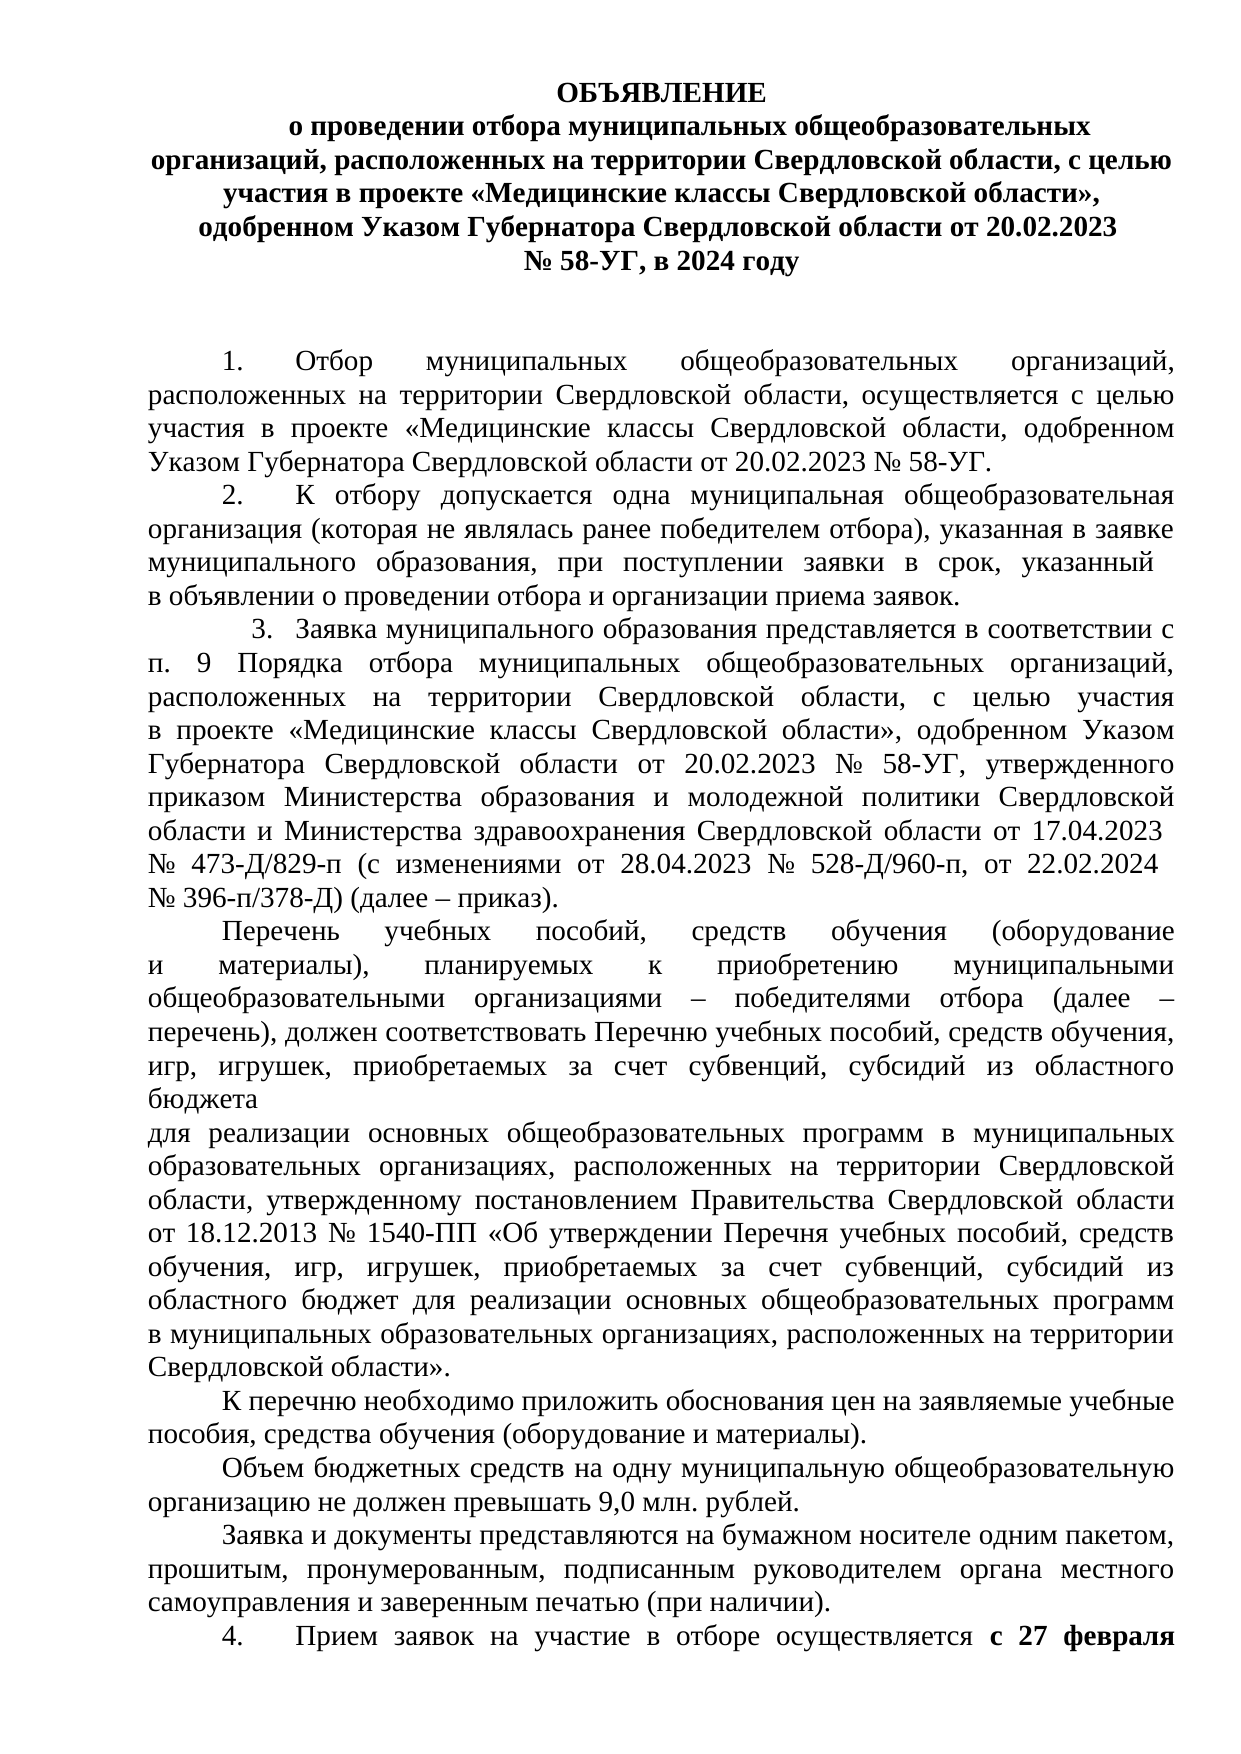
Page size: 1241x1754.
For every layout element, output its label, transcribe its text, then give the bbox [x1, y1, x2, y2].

list Прием заявок на участие в отборе осуществляется с 27 февраля [148, 1618, 1175, 1651]
text Перечень учебных пособий, средств обучения (оборудование и материалы), планируемых к приобретению муниципальными общеобразовательными организациями – победителями отбора (далее – перечень), должен соответствовать Перечню учебных пособий, средств обучения, игр, игрушек, приобретаемых за счет субвенций, субсидий из областного бюджета для реализации основных общеобразовательных программ в муниципальных образовательных организациях, расположенных на территории Свердловской области, утвержденному постановлением Правительства Свердловской области от 18.12.2013 № 1540-ПП «Об утверждении Перечня учебных пособий, средств обучения, игр, игрушек, приобретаемых за счет субвенций, субсидий из областного бюджет для реализации основных общеобразовательных программ в муниципальных образовательных организациях, расположенных на территории Свердловской области». [148, 913, 1175, 1383]
text Объем бюджетных средств на одну муниципальную общеобразовательную организацию не должен превышать 9,0 млн. рублей. [148, 1450, 1175, 1517]
text ОБЪЯВЛЕНИЕ [148, 75, 1175, 108]
text К перечню необходимо приложить обоснования цен на заявляемые учебные пособия, средства обучения (оборудование и материалы). [148, 1383, 1175, 1450]
list Отбор муниципальных общеобразовательных организаций, расположенных на территории Свердловской области, осуществляется с целью участия в проекте «Медицинские классы Свердловской области, одобренном Указом Губернатора Свердловской области от 20.02.2023 № 58-УГ. [148, 343, 1175, 477]
text о проведении отбора муниципальных общеобразовательных организаций, расположенных на территории Свердловской области, с целью участия в проекте «Медицинские классы Свердловской области», одобренном Указом Губернатора Свердловской области от 20.02.2023 № 58-УГ, в 2024 году [148, 108, 1175, 276]
list Заявка муниципального образования представляется в соответствии с п. 9 Порядка отбора муниципальных общеобразовательных организаций, расположенных на территории Свердловской области, с целью участия в проекте «Медицинские классы Свердловской области», одобренном Указом Губернатора Свердловской области от 20.02.2023 № 58-УГ, утвержденного приказом Министерства образования и молодежной политики Свердловской области и Министерства здравоохранения Свердловской области от 17.04.2023 № 473-Д/829-п (с изменениями от 28.04.2023 № 528-Д/960-п, от 22.02.2024 № 396-п/378-Д) (далее – приказ). [148, 612, 1175, 913]
list К отбору допускается одна муниципальная общеобразовательная организация (которая не являлась ранее победителем отбора), указанная в заявке муниципального образования, при поступлении заявки в срок, указанный в объявлении о проведении отбора и организации приема заявок. [148, 477, 1175, 612]
text Заявка и документы представляются на бумажном носителе одним пакетом, прошитым, пронумерованным, подписанным руководителем органа местного самоуправления и заверенным печатью (при наличии). [148, 1517, 1175, 1618]
